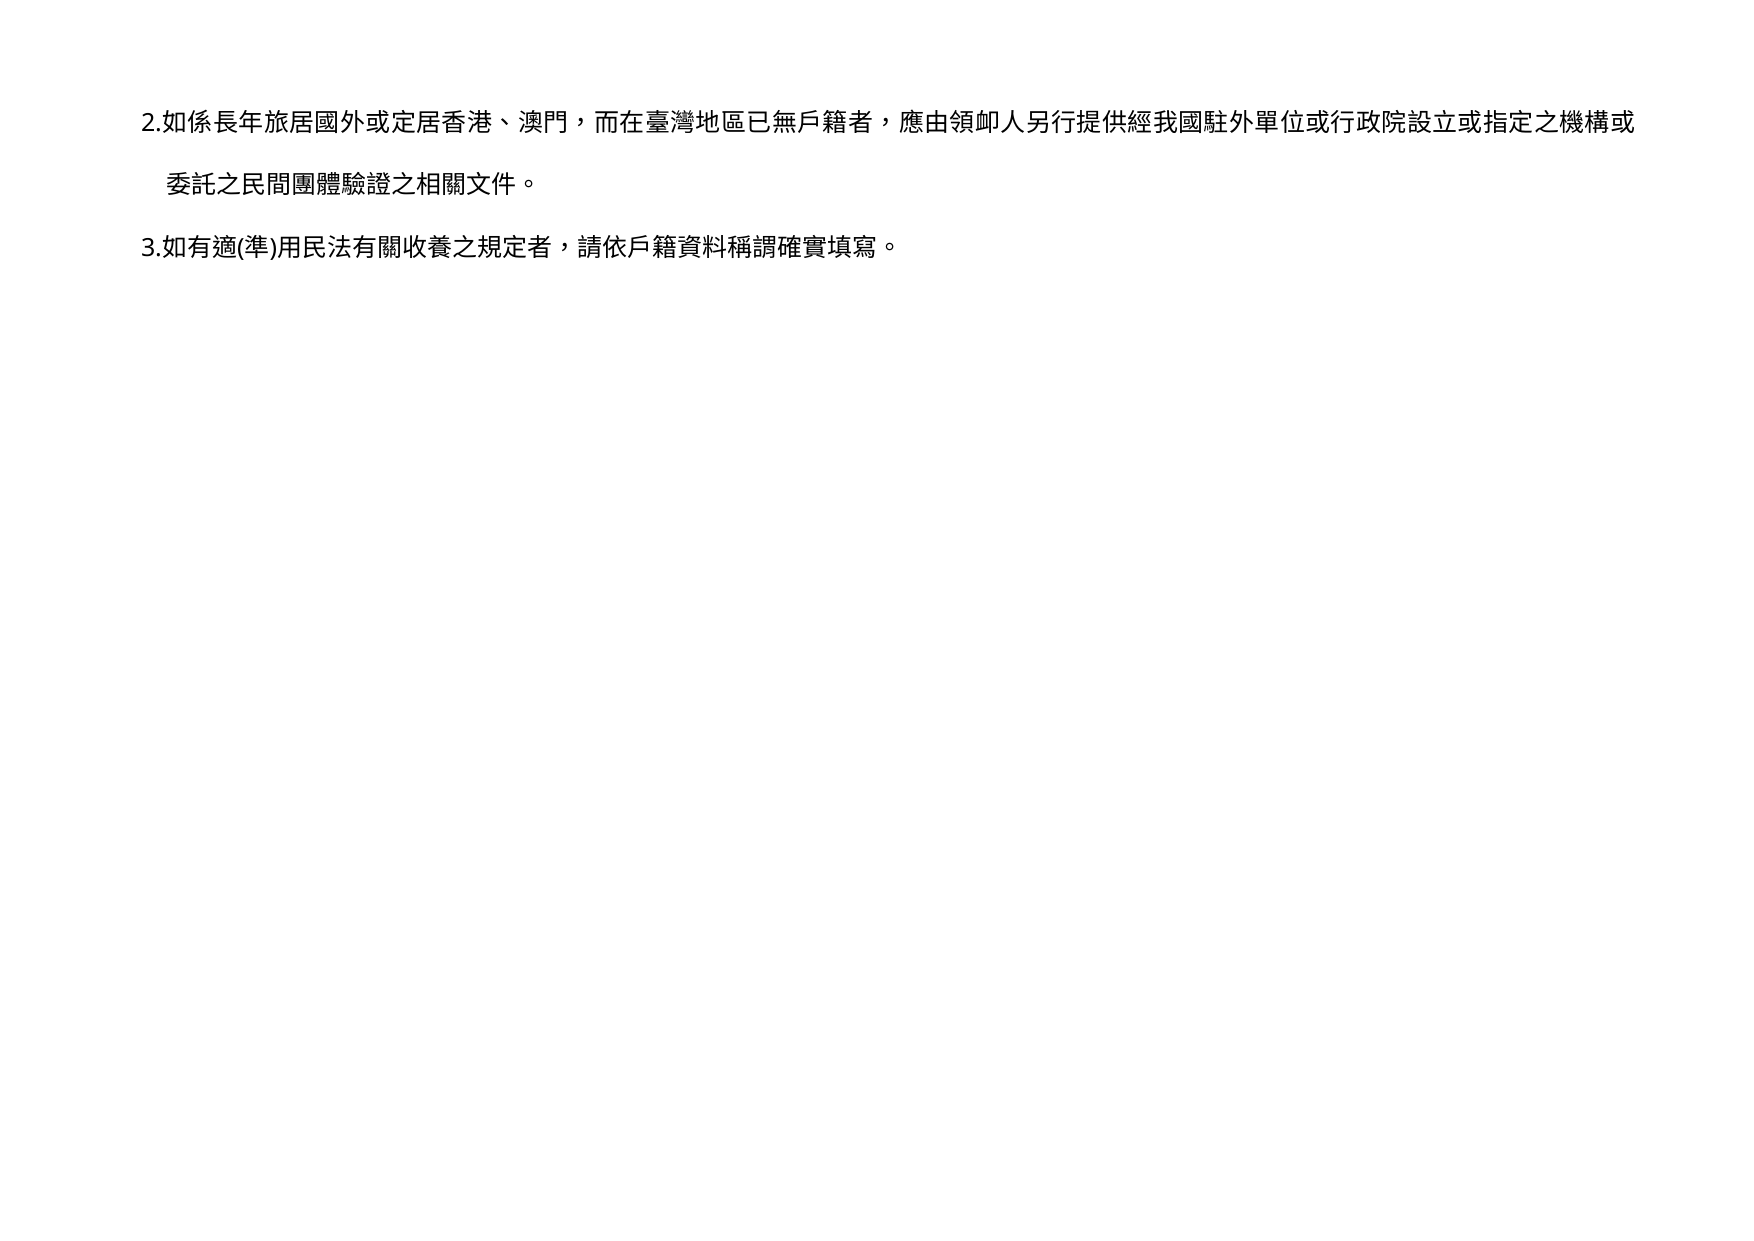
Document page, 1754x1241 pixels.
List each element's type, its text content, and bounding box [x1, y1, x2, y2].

text 2.如係長年旅居國外或定居香港、澳門，而在臺灣地區已無戶籍者，應由領卹人另行提供經我國駐外單位或行政院設立或指定之機構或委託之民間團體驗證之相關文件。 [141, 89, 1636, 214]
text 3.如有適(準)用民法有關收養之規定者，請依戶籍資料稱謂確實填寫。 [141, 214, 1636, 276]
